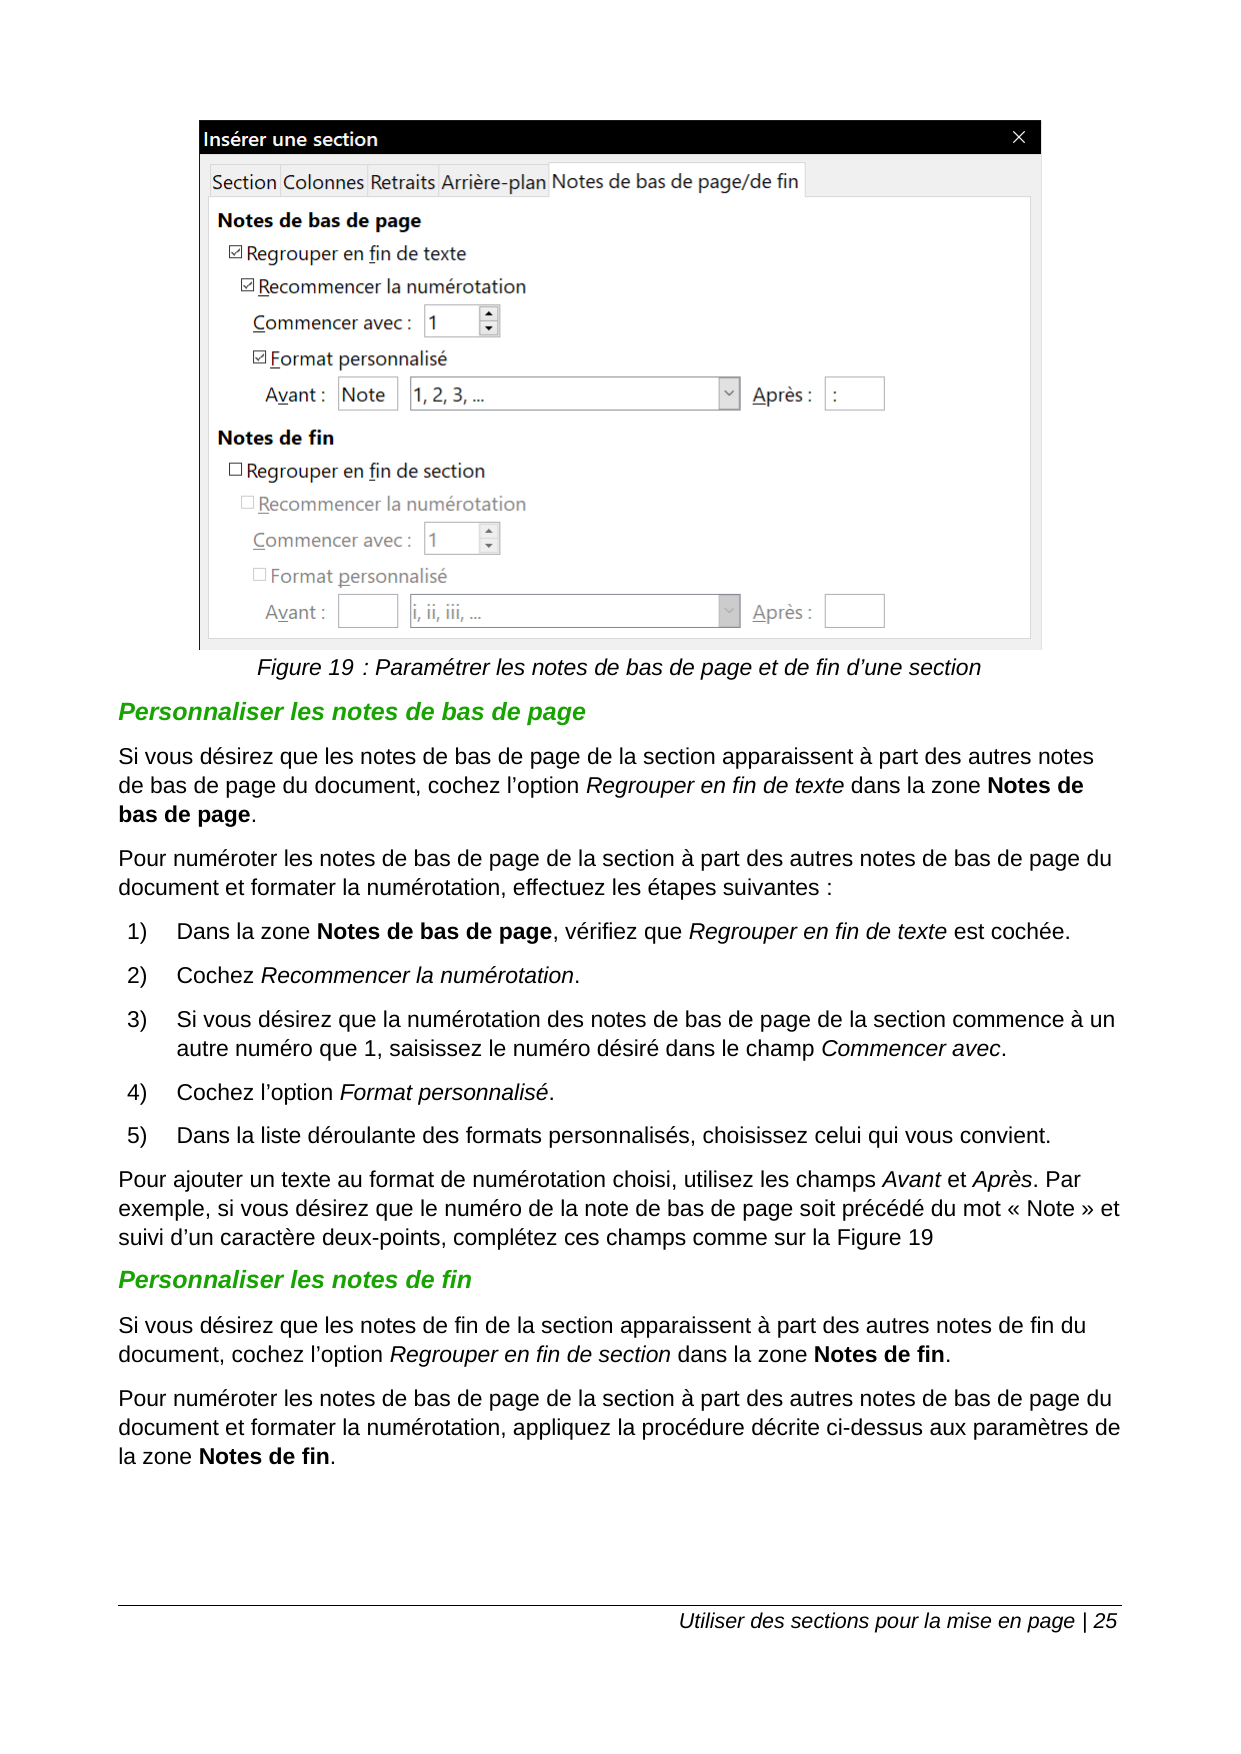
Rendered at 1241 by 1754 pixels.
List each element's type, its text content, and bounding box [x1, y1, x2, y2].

subtitle Personnaliser les notes de fin [118, 1265, 1122, 1294]
text Pour numéroter les notes de bas de page de la section à part des autres notes de bas de page du document et formater la numérotation, appliquez la procédure décrite ci-dessus aux paramètres de la zone Notes de fin. [118, 1382, 1122, 1469]
list Cochez Recommencer la numérotation. [147, 959, 1122, 988]
text Si vous désirez que les notes de fin de la section apparaissent à part des autres notes de fin du document, cochez l’option Regrouper en fin de section dans la zone Notes de fin. [118, 1309, 1122, 1367]
table_header [118, 118, 1122, 651]
list Cochez l’option Format personnalisé. [147, 1076, 1122, 1105]
list Dans la zone Notes de bas de page, vérifiez que Regrouper en fin de texte est cochée. [147, 915, 1122, 944]
text Pour numéroter les notes de bas de page de la section à part des autres notes de bas de page du document et formater la numérotation, effectuez les étapes suivantes : [118, 842, 1122, 901]
text Si vous désirez que les notes de bas de page de la section apparaissent à part des autres notes de bas de page du document, cochez l’option Regrouper en fin de texte dans la zone Notes de bas de page. [118, 740, 1122, 828]
list Dans la liste déroulante des formats personnalisés, choisissez celui qui vous convient. [147, 1119, 1122, 1149]
subtitle Personnaliser les notes de bas de page [118, 697, 1122, 726]
picture [199, 120, 1042, 650]
list Si vous désirez que la numérotation des notes de bas de page de la section commence à un autre numéro que 1, saisissez le numéro désiré dans le champ Commencer avec. [147, 1003, 1122, 1061]
table_cell Figure 19 : Paramétrer les notes de bas de page et de fin d’une section [118, 651, 1122, 682]
text Pour ajouter un texte au format de numérotation choisi, utilisez les champs Avant et Après. Par exemple, si vous désirez que le numéro de la note de bas de page soit précédé du mot « Note » et suivi d’un caractère deux-points, complétez ces champs comme sur la Figure 19 [118, 1163, 1122, 1251]
